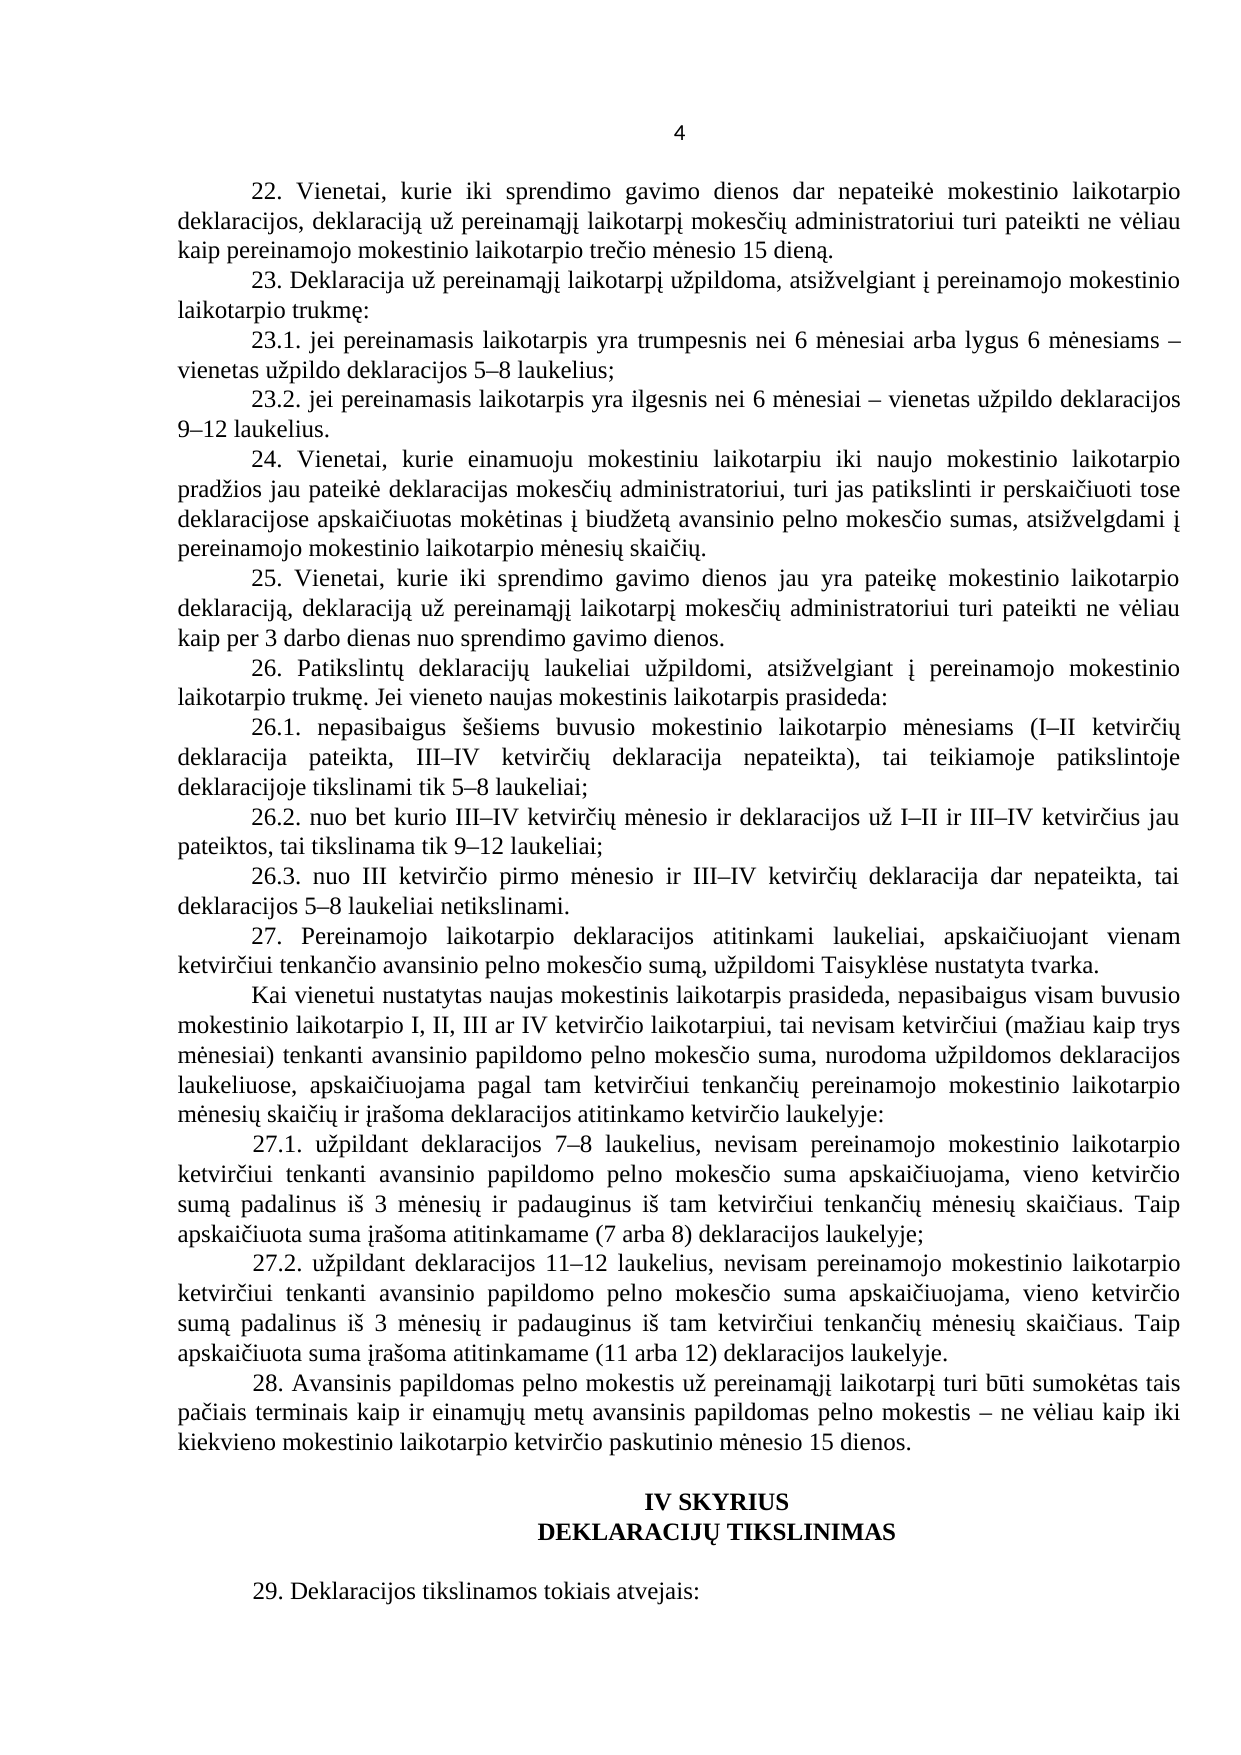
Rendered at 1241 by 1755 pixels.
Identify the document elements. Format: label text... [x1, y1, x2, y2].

text 28. Avansinis papildomas pelno mokestis už pereinamąjį laikotarpį turi būti sumokėtas tais pačiais terminais kaip ir einamųjų metų avansinis papildomas pelno mokestis – ne vėliau kaip iki kiekvieno mokestinio laikotarpio ketvirčio paskutinio mėnesio 15 dienos. [177, 1367, 1181, 1456]
text 23.1. jei pereinamasis laikotarpis yra trumpesnis nei 6 mėnesiai arba lygus 6 mėnesiams – vienetas užpildo deklaracijos 5–8 laukelius; [177, 324, 1181, 383]
text 29. Deklaracijos tikslinamos tokiais atvejais: [177, 1575, 1181, 1605]
text 27. Pereinamojo laikotarpio deklaracijos atitinkami laukeliai, apskaičiuojant vienam ketvirčiui tenkančio avansinio pelno mokesčio sumą, užpildomi Taisyklėse nustatyta tvarka. [177, 920, 1181, 979]
text 24. Vienetai, kurie einamuoju mokestiniu laikotarpiu iki naujo mokestinio laikotarpio pradžios jau pateikė deklaracijas mokesčių administratoriui, turi jas patikslinti ir perskaičiuoti tose deklaracijose apskaičiuotas mokėtinas į biudžetą avansinio pelno mokesčio sumas, atsižvelgdami į pereinamojo mokestinio laikotarpio mėnesių skaičių. [177, 443, 1181, 562]
text 26.2. nuo bet kurio III–IV ketvirčių mėnesio ir deklaracijos už I–II ir III–IV ketvirčius jau pateiktos, tai tikslinama tik 9–12 laukeliai; [177, 801, 1181, 860]
text DEKLARACIJŲ TIKSLINIMAS [177, 1516, 1181, 1545]
text 26.1. nepasibaigus šešiems buvusio mokestinio laikotarpio mėnesiams (I–II ketvirčių deklaracija pateikta, III–IV ketvirčių deklaracija nepateikta), tai teikiamoje patikslintoje deklaracijoje tikslinami tik 5–8 laukeliai; [177, 711, 1181, 801]
text 27.1. užpildant deklaracijos 7–8 laukelius, nevisam pereinamojo mokestinio laikotarpio ketvirčiui tenkanti avansinio papildomo pelno mokesčio suma apskaičiuojama, vieno ketvirčio sumą padalinus iš 3 mėnesių ir padauginus iš tam ketvirčiui tenkančių mėnesių skaičiaus. Taip apskaičiuota suma įrašoma atitinkamame (7 arba 8) deklaracijos laukelyje; [177, 1128, 1181, 1247]
text Kai vienetui nustatytas naujas mokestinis laikotarpis prasideda, nepasibaigus visam buvusio mokestinio laikotarpio I, II, III ar IV ketvirčio laikotarpiui, tai nevisam ketvirčiui (mažiau kaip trys mėnesiai) tenkanti avansinio papildomo pelno mokesčio suma, nurodoma užpildomos deklaracijos laukeliuose, apskaičiuojama pagal tam ketvirčiui tenkančių pereinamojo mokestinio laikotarpio mėnesių skaičių ir įrašoma deklaracijos atitinkamo ketvirčio laukelyje: [177, 979, 1181, 1128]
text IV SKYRIUS [177, 1486, 1181, 1516]
text 26. Patikslintų deklaracijų laukeliai užpildomi, atsižvelgiant į pereinamojo mokestinio laikotarpio trukmę. Jei vieneto naujas mokestinis laikotarpis prasideda: [177, 652, 1181, 711]
text 23.2. jei pereinamasis laikotarpis yra ilgesnis nei 6 mėnesiai – vienetas užpildo deklaracijos 9–12 laukelius. [177, 383, 1181, 443]
text 22. Vienetai, kurie iki sprendimo gavimo dienos dar nepateikė mokestinio laikotarpio deklaracijos, deklaraciją už pereinamąjį laikotarpį mokesčių administratoriui turi pateikti ne vėliau kaip pereinamojo mokestinio laikotarpio trečio mėnesio 15 dieną. [177, 175, 1181, 264]
text 23. Deklaracija už pereinamąjį laikotarpį užpildoma, atsižvelgiant į pereinamojo mokestinio laikotarpio trukmę: [177, 264, 1181, 324]
text 26.3. nuo III ketvirčio pirmo mėnesio ir III–IV ketvirčių deklaracija dar nepateikta, tai deklaracijos 5–8 laukeliai netikslinami. [177, 860, 1181, 920]
text 27.2. užpildant deklaracijos 11–12 laukelius, nevisam pereinamojo mokestinio laikotarpio ketvirčiui tenkanti avansinio papildomo pelno mokesčio suma apskaičiuojama, vieno ketvirčio sumą padalinus iš 3 mėnesių ir padauginus iš tam ketvirčiui tenkančių mėnesių skaičiaus. Taip apskaičiuota suma įrašoma atitinkamame (11 arba 12) deklaracijos laukelyje. [177, 1247, 1181, 1367]
text 25. Vienetai, kurie iki sprendimo gavimo dienos jau yra pateikę mokestinio laikotarpio deklaraciją, deklaraciją už pereinamąjį laikotarpį mokesčių administratoriui turi pateikti ne vėliau kaip per 3 darbo dienas nuo sprendimo gavimo dienos. [177, 562, 1181, 652]
